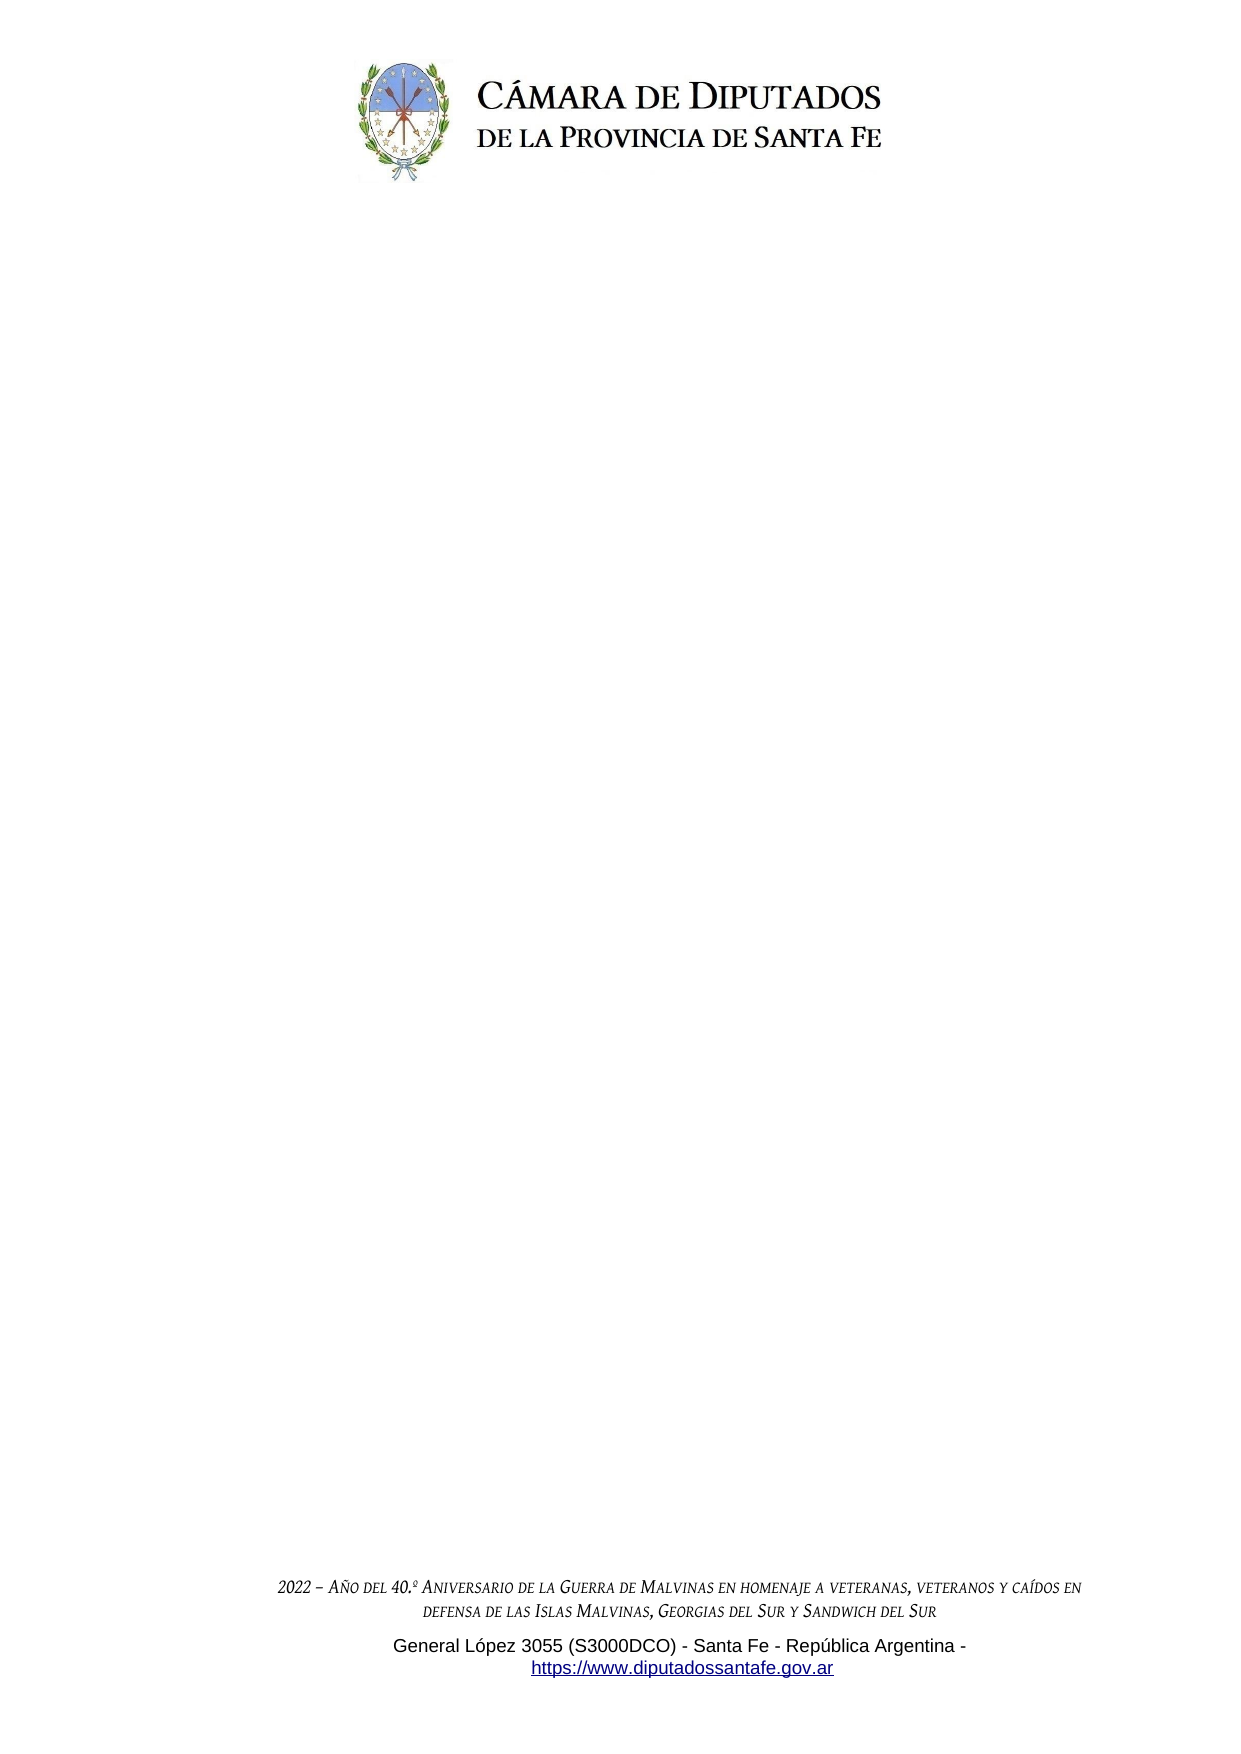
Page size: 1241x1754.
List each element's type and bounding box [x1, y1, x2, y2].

picture [354, 59, 886, 183]
